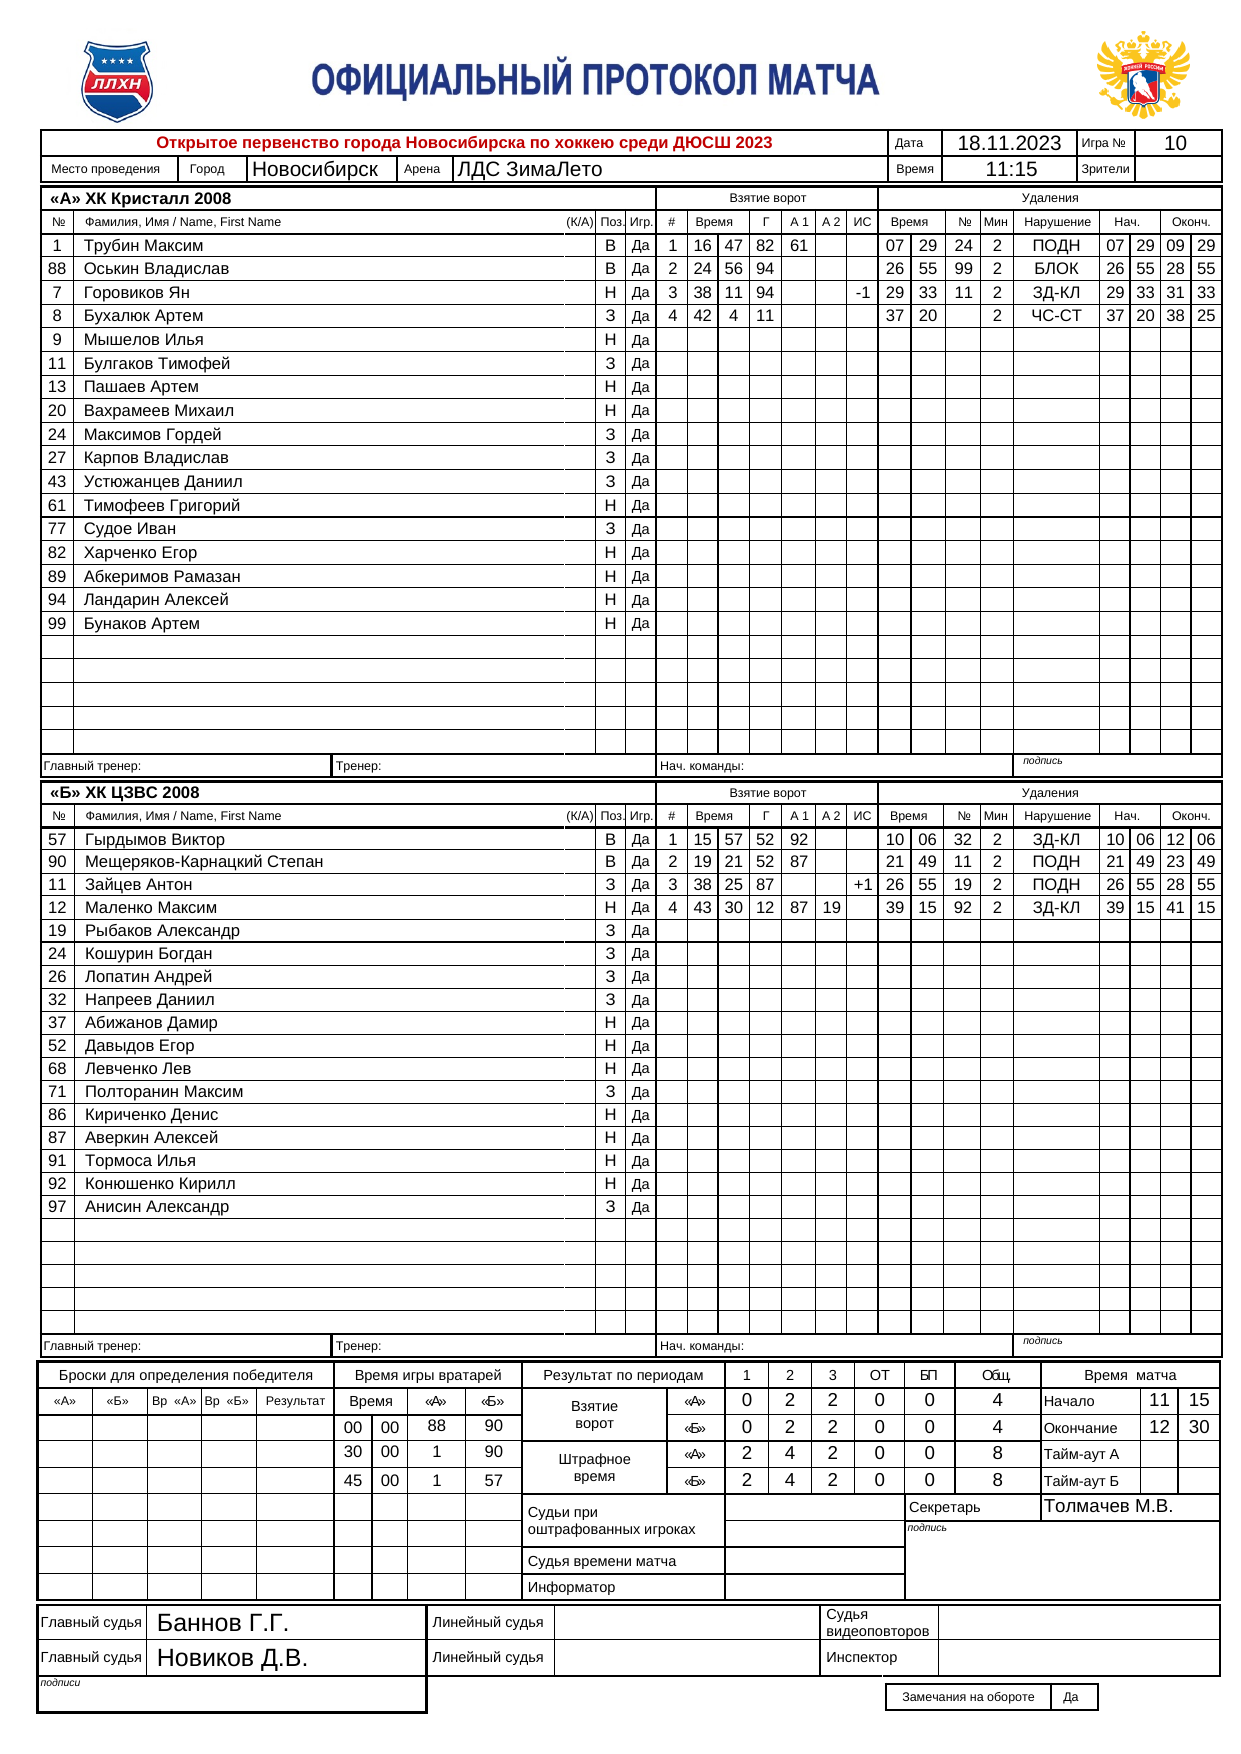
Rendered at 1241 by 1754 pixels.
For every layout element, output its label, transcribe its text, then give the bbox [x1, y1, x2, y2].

table_cell Поз. [596, 805, 625, 826]
table_cell 23 [1161, 850, 1190, 872]
table_cell [42, 1288, 74, 1310]
table_cell 0 [855, 1415, 904, 1440]
table_cell 41 [1161, 896, 1190, 918]
table_cell БЛОК [1014, 257, 1099, 280]
table_cell [750, 612, 781, 634]
table_cell [657, 707, 687, 729]
table_cell [782, 470, 815, 493]
table_cell [688, 1012, 717, 1033]
table_cell [1014, 399, 1099, 422]
table_cell [879, 352, 910, 374]
table_cell Н [596, 399, 625, 422]
table_cell 26 [879, 874, 910, 895]
table_cell [981, 1104, 1013, 1126]
table_cell [657, 989, 687, 1011]
table_cell [879, 446, 910, 469]
table_cell [912, 920, 943, 941]
table_cell «А» [39, 1389, 92, 1413]
table_cell 19 [944, 874, 980, 895]
table_cell [1161, 707, 1190, 729]
table_cell 06 [1192, 829, 1221, 849]
table_cell Мин [981, 805, 1013, 826]
table_cell [912, 659, 945, 682]
table_cell [688, 943, 717, 964]
table_cell [719, 1058, 749, 1079]
table_cell [565, 1058, 595, 1079]
table_cell 42 [688, 305, 717, 327]
table_cell [1192, 1173, 1221, 1195]
table_cell [565, 588, 595, 611]
table_cell 16 [688, 235, 717, 256]
table_cell Г [750, 805, 781, 826]
table_cell [883, 1677, 1220, 1681]
table_cell 94 [750, 257, 781, 280]
table_cell [1131, 612, 1160, 634]
table_cell [74, 683, 564, 706]
table_cell [565, 707, 595, 729]
table_cell З [596, 352, 625, 374]
table_cell [981, 1081, 1013, 1103]
table_cell [75, 1265, 564, 1287]
table_cell [1100, 328, 1129, 351]
table_cell [912, 1265, 943, 1287]
table_cell [847, 1288, 877, 1310]
table_cell [1131, 588, 1160, 611]
table_cell [981, 966, 1013, 987]
table_cell [944, 1311, 980, 1333]
table_cell Н [596, 541, 625, 564]
table_cell [847, 966, 877, 987]
table_cell [816, 612, 846, 634]
table_cell Нач. [1100, 805, 1160, 826]
table_cell [879, 328, 910, 351]
table_cell [847, 1196, 877, 1218]
table_cell [1100, 541, 1129, 564]
table_cell [944, 1288, 980, 1310]
table_cell Да [626, 966, 655, 987]
table_cell 26 [879, 257, 910, 280]
table_cell [657, 1058, 687, 1079]
table_cell [1100, 423, 1129, 445]
table_cell [466, 1574, 521, 1599]
table_cell В [596, 829, 625, 849]
table_cell [912, 1104, 943, 1126]
table_header 3 [812, 1363, 854, 1387]
table_cell [1100, 1173, 1129, 1195]
table_cell Н [596, 376, 625, 398]
table_cell [750, 446, 781, 469]
table_cell [816, 423, 846, 445]
table_cell [912, 565, 945, 587]
table_cell [1192, 683, 1221, 706]
table_cell [719, 1242, 749, 1264]
table_cell 09 [1161, 235, 1190, 256]
table_cell [816, 305, 846, 327]
table_cell 4 [657, 896, 687, 918]
table_cell Конюшенко Кирилл [75, 1173, 564, 1195]
table_cell [688, 376, 717, 398]
table_cell [847, 896, 877, 918]
table_cell [981, 1173, 1013, 1195]
table_cell Кириченко Денис [75, 1104, 564, 1126]
table_cell Абижанов Дамир [75, 1012, 564, 1033]
table_cell [688, 1242, 717, 1264]
table_cell [1014, 494, 1099, 516]
table_cell [981, 446, 1013, 469]
table_cell Взятие ворот [523, 1389, 666, 1440]
table_cell Напреев Даниил [75, 989, 564, 1011]
table_cell [1100, 683, 1129, 706]
table_cell А 1 [782, 805, 815, 826]
table_cell [946, 636, 980, 658]
table_cell [1161, 1058, 1190, 1079]
table_cell [466, 1547, 521, 1573]
table_cell [944, 1104, 980, 1126]
table_cell [1161, 399, 1190, 422]
table_cell [750, 423, 781, 445]
table_cell 1 [42, 235, 73, 256]
table_cell [657, 1081, 687, 1103]
table_cell [1131, 683, 1160, 706]
table_cell [816, 235, 846, 256]
table_header Время матча [1042, 1363, 1219, 1387]
table_cell [1192, 399, 1221, 422]
table_cell [981, 1242, 1013, 1264]
table_cell 99 [946, 257, 980, 280]
table_cell «Б» [93, 1389, 147, 1413]
table_cell [1161, 1311, 1190, 1333]
table_cell [912, 1127, 943, 1149]
table_cell 2 [726, 1442, 768, 1467]
table_cell Да [626, 920, 655, 941]
table_cell [944, 1196, 980, 1218]
table_cell [719, 1311, 749, 1333]
table_cell [981, 328, 1013, 351]
table_cell [1192, 1127, 1221, 1149]
table_cell [782, 1219, 815, 1241]
table_cell [782, 1311, 815, 1333]
table_cell [816, 850, 846, 872]
table_cell [626, 1311, 655, 1333]
table_cell [1136, 157, 1221, 181]
table_cell [946, 659, 980, 682]
table_cell [1161, 1035, 1190, 1057]
table_cell [750, 518, 781, 540]
table_cell [1192, 565, 1221, 587]
table_cell [1161, 1242, 1190, 1264]
table_cell [782, 1265, 815, 1287]
table_cell [816, 494, 846, 516]
table_cell [1014, 470, 1099, 493]
table_cell [1100, 1035, 1129, 1057]
table_cell [657, 494, 687, 516]
table_cell [1014, 1150, 1099, 1172]
table_cell [782, 305, 815, 327]
table_cell [750, 1219, 781, 1241]
table_cell [912, 470, 945, 493]
table_cell [1100, 707, 1129, 729]
table_cell 2 [981, 896, 1013, 918]
table_cell 94 [42, 588, 73, 611]
table_cell [1100, 1265, 1129, 1287]
table_cell 38 [688, 874, 717, 895]
table_cell [912, 1150, 943, 1172]
table_cell [782, 943, 815, 964]
table_cell [981, 1127, 1013, 1149]
table_cell [847, 1219, 877, 1241]
table_cell [946, 588, 980, 611]
table_cell Время [688, 805, 749, 826]
table_cell Оськин Владислав [74, 257, 564, 280]
table_cell Баннов Г.Г. [147, 1606, 425, 1639]
table_cell Да [626, 328, 655, 351]
table_cell [726, 1495, 904, 1520]
table_cell [847, 446, 877, 469]
table_cell [719, 636, 749, 658]
table_cell [750, 730, 781, 753]
table_cell 52 [750, 829, 781, 849]
table_cell Аверкин Алексей [75, 1127, 564, 1149]
table_cell 24 [688, 257, 717, 280]
table_cell [1192, 1081, 1221, 1103]
table_cell [688, 399, 717, 422]
table_cell [1192, 966, 1221, 987]
table_cell [39, 1521, 92, 1546]
table_cell [565, 376, 595, 398]
table_cell [750, 707, 781, 729]
table_cell [257, 1521, 333, 1546]
table_cell [847, 683, 877, 706]
table_cell 94 [750, 281, 781, 303]
table_cell [1100, 989, 1129, 1011]
table_cell [202, 1574, 256, 1599]
table_cell [657, 399, 687, 422]
table_cell 55 [912, 874, 943, 895]
table_cell [1161, 565, 1190, 587]
table_cell [981, 989, 1013, 1011]
table_cell [847, 565, 877, 587]
table_cell [879, 920, 910, 941]
table_cell [74, 636, 564, 658]
table_cell [1192, 541, 1221, 564]
table_cell [946, 423, 980, 445]
table_cell Г [750, 211, 781, 233]
table_cell В [596, 235, 625, 256]
table_cell Время [688, 211, 749, 233]
table_cell [981, 1288, 1013, 1310]
table_cell З [596, 966, 625, 987]
table_cell [847, 707, 877, 729]
table_cell 4 [956, 1415, 1040, 1440]
table_cell 00 [373, 1468, 407, 1493]
table_cell [847, 257, 877, 280]
table_cell [847, 1242, 877, 1264]
table_cell [565, 1127, 595, 1149]
table_cell [688, 707, 717, 729]
table_cell [847, 989, 877, 1011]
table_cell [782, 399, 815, 422]
table_cell З [596, 446, 625, 469]
table_cell [202, 1416, 256, 1440]
table_cell [719, 541, 749, 564]
table_cell 32 [42, 989, 74, 1011]
table_cell 37 [1100, 305, 1129, 327]
table_cell 12 [750, 896, 781, 918]
table_cell [688, 565, 717, 587]
table_cell 68 [42, 1058, 74, 1079]
table_cell 12 [1141, 1415, 1177, 1440]
table_cell 38 [688, 281, 717, 303]
table_cell [750, 1104, 781, 1126]
table_cell Да [626, 1012, 655, 1033]
table_cell Устюжанцев Даниил [74, 470, 564, 493]
table_cell Да [626, 1150, 655, 1172]
table_cell [750, 1242, 781, 1264]
table_cell [565, 612, 595, 634]
table_cell ИС [847, 805, 877, 826]
table_cell 2 [812, 1389, 854, 1413]
table_cell Главный судья [39, 1640, 146, 1675]
table_cell [1100, 636, 1129, 658]
table_cell [816, 1104, 846, 1126]
table_cell 10 [1100, 829, 1129, 849]
table_cell ПОДН [1014, 235, 1099, 256]
table_cell 26 [1100, 257, 1129, 280]
table_cell [782, 1288, 815, 1310]
table_cell З [596, 1196, 625, 1218]
table_cell [1131, 1150, 1160, 1172]
table_cell подпись [1014, 755, 1221, 776]
table_cell [596, 1288, 625, 1310]
table_cell [944, 1150, 980, 1172]
table_cell [1100, 588, 1129, 611]
table_header 18.11.2023 [943, 131, 1076, 155]
table_cell [1131, 1035, 1160, 1057]
table_cell [565, 235, 595, 256]
table_cell 91 [42, 1150, 74, 1172]
table_cell [879, 1012, 910, 1033]
table_cell «А» [668, 1389, 724, 1413]
table_cell 0 [905, 1389, 954, 1413]
table_cell [750, 1150, 781, 1172]
table_cell [1161, 1173, 1190, 1195]
table_cell [565, 352, 595, 374]
table_cell [1014, 1311, 1099, 1333]
table_cell Да [626, 850, 655, 872]
table_cell [657, 352, 687, 374]
table_cell Да [626, 399, 655, 422]
table_cell [946, 328, 980, 351]
table_cell Вр «А» [148, 1389, 201, 1413]
table_cell [1014, 1058, 1099, 1079]
table_cell [847, 920, 877, 941]
table_header 2 [769, 1363, 811, 1387]
table_cell Горовиков Ян [74, 281, 564, 303]
table_cell [1014, 1104, 1099, 1126]
table_cell [912, 541, 945, 564]
table_cell 2 [812, 1442, 854, 1467]
table_cell [719, 730, 749, 753]
table_cell [981, 541, 1013, 564]
table_cell [565, 1219, 595, 1241]
table_cell [1161, 683, 1190, 706]
table_cell Да [626, 518, 655, 540]
table_cell [688, 1219, 717, 1241]
table_cell [847, 1265, 877, 1287]
table_cell [93, 1468, 147, 1493]
table_cell 88 [42, 257, 73, 280]
table_cell [626, 1265, 655, 1287]
table_cell [657, 943, 687, 964]
table_cell [1014, 612, 1099, 634]
table_cell [782, 966, 815, 987]
table_cell Н [596, 328, 625, 351]
table_cell [1192, 1058, 1221, 1079]
table_cell [1161, 446, 1190, 469]
table_cell 2 [769, 1389, 811, 1413]
table_cell [565, 328, 595, 351]
table_cell 77 [42, 518, 73, 540]
table_cell «Б » [466, 1389, 521, 1413]
table_cell Да [626, 1173, 655, 1195]
table_cell [1014, 920, 1099, 941]
table_cell Полторанин Максим [75, 1081, 564, 1103]
table_cell [782, 1012, 815, 1033]
table_cell Нарушение [1014, 211, 1099, 233]
table_cell [1100, 659, 1129, 682]
table_cell [688, 1196, 717, 1218]
table_cell [1014, 328, 1099, 351]
table_cell [981, 399, 1013, 422]
table_cell Да [626, 235, 655, 256]
table_cell [565, 1242, 595, 1264]
table_cell [1131, 1242, 1160, 1264]
table_cell 33 [1192, 281, 1221, 303]
table_cell [912, 376, 945, 398]
table_header Общ. [956, 1363, 1040, 1387]
table_cell Вахрамеев Михаил [74, 399, 564, 422]
table_cell [1192, 659, 1221, 682]
table_cell [981, 376, 1013, 398]
table_cell [565, 281, 595, 303]
table_cell 28 [1161, 257, 1190, 280]
table_cell [1192, 494, 1221, 516]
table_cell [428, 1677, 882, 1711]
table_cell [335, 1547, 371, 1573]
table_cell [688, 683, 717, 706]
table_cell [148, 1468, 201, 1493]
table_cell Рыбаков Александр [75, 920, 564, 941]
table_cell [565, 1173, 595, 1195]
table_cell [1131, 399, 1160, 422]
table_cell [719, 920, 749, 941]
table_cell [981, 659, 1013, 682]
table_cell Н [596, 1012, 625, 1033]
table_cell [1014, 1219, 1099, 1241]
table_cell [750, 1012, 781, 1033]
table_cell [688, 541, 717, 564]
table_cell 24 [42, 423, 73, 445]
table_cell ПОДН [1014, 850, 1099, 872]
table_cell [782, 707, 815, 729]
table_cell Анисин Александр [75, 1196, 564, 1218]
table_cell 4 [657, 305, 687, 327]
table_cell [688, 1288, 717, 1310]
table_cell [879, 1104, 910, 1126]
table_cell Да [626, 423, 655, 445]
table_cell [1131, 494, 1160, 516]
table_cell [719, 1288, 749, 1310]
table_cell [657, 423, 687, 445]
table_cell 00 [373, 1441, 407, 1467]
table_cell [1161, 1012, 1190, 1033]
table_cell 4 [719, 305, 749, 327]
table_cell Новосибирск [248, 157, 396, 181]
table_cell [1100, 446, 1129, 469]
table_cell 43 [42, 470, 73, 493]
table_cell [1014, 1127, 1099, 1149]
table_cell [565, 874, 595, 895]
table_cell [1192, 1242, 1221, 1264]
table_cell 71 [42, 1081, 74, 1103]
table_cell [1100, 943, 1129, 964]
table_cell [657, 1173, 687, 1195]
table_cell 15 [1179, 1389, 1219, 1413]
table_cell [1014, 683, 1099, 706]
table_cell [688, 1150, 717, 1172]
table_cell [1192, 1219, 1221, 1241]
table_cell Город [179, 157, 246, 181]
table_cell [816, 1219, 846, 1241]
table_cell [1100, 376, 1129, 398]
table_cell 2 [981, 305, 1013, 327]
table_cell Главный судья [39, 1606, 146, 1639]
table_cell [626, 636, 655, 658]
table_cell Да [626, 565, 655, 587]
table_cell 24 [946, 235, 980, 256]
table_cell [816, 518, 846, 540]
table_cell Н [596, 281, 625, 303]
table_cell [1192, 1288, 1221, 1310]
table_cell Игр. [626, 211, 655, 233]
table_cell [596, 659, 625, 682]
table_cell [1100, 399, 1129, 422]
table_cell [1100, 1150, 1129, 1172]
table_cell З [596, 1081, 625, 1103]
table_cell Гырдымов Виктор [75, 829, 564, 849]
table_cell [1131, 1104, 1160, 1126]
table_cell [1161, 730, 1190, 753]
table_cell [565, 1288, 595, 1310]
table_cell [657, 588, 687, 611]
table_cell [565, 920, 595, 941]
table_cell [782, 1058, 815, 1079]
table_cell [719, 328, 749, 351]
table_cell [750, 1035, 781, 1057]
table_cell [42, 730, 73, 753]
table_cell [657, 612, 687, 634]
table_cell [688, 1104, 717, 1126]
table_cell 90 [466, 1441, 521, 1467]
table_cell [782, 730, 815, 753]
table_cell [1131, 659, 1160, 682]
table_cell [912, 518, 945, 540]
table_cell 11 [750, 305, 781, 327]
table_cell [816, 989, 846, 1011]
table_cell [688, 588, 717, 611]
table_cell [1100, 920, 1129, 941]
table_cell [1131, 423, 1160, 445]
table_cell Да [626, 281, 655, 303]
table_cell [657, 636, 687, 658]
table_cell ЗД-КЛ [1014, 281, 1099, 303]
table_cell 61 [42, 494, 73, 516]
table_cell [782, 1150, 815, 1172]
table_cell Н [596, 588, 625, 611]
table_cell [1100, 565, 1129, 587]
table_header Игра № [1078, 131, 1134, 155]
table_cell 13 [42, 376, 73, 398]
table_cell [782, 1104, 815, 1126]
table_cell 21 [879, 850, 910, 872]
table_cell [565, 257, 595, 280]
table_cell Карпов Владислав [74, 446, 564, 469]
table_cell [750, 1173, 781, 1195]
table_cell [1161, 423, 1190, 445]
table_cell Пашаев Артем [74, 376, 564, 398]
table_cell 92 [782, 829, 815, 849]
table_cell Абкеримов Рамазан [74, 565, 564, 587]
table_cell [782, 1081, 815, 1103]
table_cell [879, 1311, 910, 1333]
table_cell 0 [726, 1415, 768, 1440]
table_cell [847, 470, 877, 493]
table_cell [1131, 966, 1160, 987]
table_cell [719, 1265, 749, 1287]
table_cell [688, 966, 717, 987]
table_cell [74, 659, 564, 682]
table_cell [847, 1035, 877, 1057]
table_cell [847, 943, 877, 964]
table_cell Вр «Б» [202, 1389, 256, 1413]
table_cell 19 [42, 920, 74, 941]
table_cell [335, 1574, 371, 1599]
table_cell [1192, 423, 1221, 445]
table_header Дата [889, 131, 941, 155]
table_cell [719, 989, 749, 1011]
table_cell Н [596, 1127, 625, 1149]
table_cell [946, 446, 980, 469]
table_cell [847, 376, 877, 398]
table_cell 07 [879, 235, 910, 256]
table_cell [847, 1311, 877, 1333]
table_cell [596, 707, 625, 729]
table_cell [1100, 494, 1129, 516]
table_cell [944, 989, 980, 1011]
table_cell [816, 920, 846, 941]
table_cell [1014, 588, 1099, 611]
table_cell [719, 966, 749, 987]
table_cell 11 [719, 281, 749, 303]
table_cell 39 [1100, 896, 1129, 918]
table_cell ЧС-СТ [1014, 305, 1099, 327]
table_cell [912, 1242, 943, 1264]
table_cell [565, 636, 595, 658]
table_cell Ландарин Алексей [74, 588, 564, 611]
table_cell «Б» [668, 1415, 724, 1440]
table_cell [816, 541, 846, 564]
table_header 10 [1136, 131, 1221, 155]
table_cell 20 [1131, 305, 1160, 327]
table_cell 52 [42, 1035, 74, 1057]
table_cell 1 [657, 829, 687, 849]
table_cell 30 [719, 896, 749, 918]
table_cell [981, 943, 1013, 964]
table_cell «А» [408, 1389, 465, 1413]
table_cell 2 [769, 1415, 811, 1440]
table_cell [816, 730, 846, 753]
table_cell [1161, 494, 1190, 516]
table_cell [1131, 518, 1160, 540]
table_cell [39, 1468, 92, 1493]
table_cell [847, 588, 877, 611]
table_cell [944, 1173, 980, 1195]
table_cell [912, 966, 943, 987]
table_cell [596, 1265, 625, 1287]
table_cell [981, 636, 1013, 658]
table_cell [626, 683, 655, 706]
table_cell [1161, 1081, 1190, 1103]
table_cell [1131, 1196, 1160, 1218]
table_cell [981, 683, 1013, 706]
table_cell [1014, 1288, 1099, 1310]
table_cell Да [626, 588, 655, 611]
table_cell 82 [750, 235, 781, 256]
table_cell З [596, 989, 625, 1011]
table_cell [879, 470, 910, 493]
table_cell [1014, 1081, 1099, 1103]
table_cell [42, 683, 73, 706]
table_cell Судья видеоповторов [821, 1606, 938, 1639]
table_cell Игр. [626, 805, 655, 826]
table_cell [750, 1058, 781, 1079]
table_cell [657, 1196, 687, 1218]
table_cell [1192, 1265, 1221, 1287]
table_cell [879, 1173, 910, 1195]
table_cell [1161, 612, 1190, 634]
table_cell [750, 659, 781, 682]
table_cell [1100, 518, 1129, 540]
table_cell [657, 730, 687, 753]
table_cell [912, 707, 945, 729]
table_cell [688, 612, 717, 634]
table_cell 2 [812, 1468, 854, 1493]
table_cell (К/А) [565, 805, 595, 826]
table_cell [555, 1640, 819, 1675]
table_cell 37 [42, 1012, 74, 1033]
table_cell [626, 730, 655, 753]
table_cell [944, 1242, 980, 1264]
table_cell [944, 1265, 980, 1287]
table_cell [596, 1311, 625, 1333]
table_cell [816, 328, 846, 351]
table_cell [565, 896, 595, 918]
table_cell [1192, 943, 1221, 964]
table_cell 3 [657, 281, 687, 303]
table_cell [1014, 541, 1099, 564]
table_cell Да [626, 494, 655, 516]
table_cell [782, 1127, 815, 1149]
table_cell [657, 328, 687, 351]
table_cell [657, 966, 687, 987]
table_cell [257, 1468, 333, 1493]
table_cell [1131, 730, 1160, 753]
table_cell [879, 636, 910, 658]
table_cell 0 [855, 1389, 904, 1413]
table_cell [944, 920, 980, 941]
table_header Замечания на обороте [887, 1685, 1050, 1709]
table_cell Поз. [596, 211, 625, 233]
table_cell Мещеряков-Карнацкий Степан [75, 850, 564, 872]
table_cell Да [626, 612, 655, 634]
table_cell [565, 943, 595, 964]
table_cell [565, 423, 595, 445]
table_cell ИС [847, 211, 877, 233]
table_cell З [596, 423, 625, 445]
table_cell Да [626, 1196, 655, 1218]
table_cell [1014, 659, 1099, 682]
table_cell [912, 352, 945, 374]
table_cell [719, 423, 749, 445]
table_cell [816, 281, 846, 303]
table_cell 21 [1100, 850, 1129, 872]
table_cell [879, 943, 910, 964]
table_cell [74, 707, 564, 729]
table_cell [750, 1081, 781, 1103]
table_cell [879, 423, 910, 445]
table_cell [981, 470, 1013, 493]
table_cell Бунаков Артем [74, 612, 564, 634]
table_cell [688, 518, 717, 540]
table_cell [879, 989, 910, 1011]
table_cell [202, 1441, 256, 1467]
table_cell [912, 683, 945, 706]
table_cell [1192, 518, 1221, 540]
table_cell [1131, 1081, 1160, 1103]
table_cell [944, 1035, 980, 1057]
table_cell [750, 1127, 781, 1149]
table_cell [750, 328, 781, 351]
table_cell [816, 1058, 846, 1079]
table_cell [657, 1035, 687, 1057]
table_cell 55 [1192, 257, 1221, 280]
table_cell Да [626, 943, 655, 964]
table_cell 92 [944, 896, 980, 918]
table_cell 2 [981, 235, 1013, 256]
table_cell [1192, 1035, 1221, 1057]
table_cell [847, 494, 877, 516]
table_cell [946, 494, 980, 516]
table_cell [750, 943, 781, 964]
table_cell [1192, 470, 1221, 493]
table_cell [466, 1521, 521, 1546]
table_cell [148, 1521, 201, 1546]
table_cell [565, 1265, 595, 1287]
table_cell Н [596, 1035, 625, 1057]
table_cell [626, 659, 655, 682]
table_cell [657, 1242, 687, 1264]
table_cell [946, 707, 980, 729]
table_cell 26 [1100, 874, 1129, 895]
table_header Да [1052, 1685, 1097, 1709]
table_cell [1131, 1311, 1160, 1333]
table_cell В [596, 257, 625, 280]
table_cell 8 [956, 1442, 1040, 1467]
table_cell [816, 874, 846, 895]
table_cell Место проведения [42, 157, 177, 181]
table_cell [719, 352, 749, 374]
table_cell [1161, 470, 1190, 493]
table_cell [847, 1104, 877, 1126]
table_cell [782, 518, 815, 540]
table_cell [75, 1219, 564, 1241]
table_cell Тормоса Илья [75, 1150, 564, 1172]
table_cell [816, 943, 846, 964]
table_cell 0 [855, 1442, 904, 1467]
table_cell 8 [42, 305, 73, 327]
table_cell [879, 399, 910, 422]
table_cell [847, 235, 877, 256]
table_cell [782, 588, 815, 611]
table_cell [816, 636, 846, 658]
table_cell [879, 612, 910, 634]
table_cell [1131, 636, 1160, 658]
table_cell [946, 352, 980, 374]
table_cell [782, 874, 815, 895]
table_cell 4 [956, 1389, 1040, 1413]
table_cell [816, 829, 846, 849]
table_cell [879, 494, 910, 516]
table_cell [1014, 565, 1099, 587]
table_cell Да [626, 1081, 655, 1103]
table_cell [879, 1035, 910, 1057]
table_cell [981, 730, 1013, 753]
table_cell [1161, 376, 1190, 398]
table_cell [657, 659, 687, 682]
table_cell [816, 1311, 846, 1333]
table_cell [93, 1441, 147, 1467]
table_cell 55 [912, 257, 945, 280]
table_cell Окончание [1042, 1415, 1140, 1440]
table_cell Фамилия, Имя / Name, First Name [74, 211, 565, 233]
table_cell Время [879, 211, 945, 233]
table_cell [816, 376, 846, 398]
table_cell [981, 565, 1013, 587]
table_cell [1131, 920, 1160, 941]
table_cell [719, 683, 749, 706]
table_cell [1192, 636, 1221, 658]
table_cell [912, 588, 945, 611]
table_cell Начало [1042, 1389, 1140, 1413]
table_cell [1192, 989, 1221, 1011]
table_cell [1014, 707, 1099, 729]
table_cell [847, 328, 877, 351]
table_cell [596, 730, 625, 753]
table_cell Судьи при оштрафованных игроках [523, 1495, 724, 1546]
table_cell [782, 920, 815, 941]
table_cell [879, 1196, 910, 1218]
table_cell Время [335, 1389, 407, 1413]
table_cell # [657, 211, 687, 233]
table_cell [879, 707, 910, 729]
table_cell З [596, 943, 625, 964]
table_cell 55 [1131, 257, 1160, 280]
table_cell [688, 730, 717, 753]
table_header 1 [726, 1363, 768, 1387]
table_cell [688, 494, 717, 516]
table_cell [912, 989, 943, 1011]
table_cell [93, 1547, 147, 1573]
table_cell Н [596, 1173, 625, 1195]
table_cell [1192, 376, 1221, 398]
table_cell Секретарь [906, 1495, 1040, 1520]
table_cell 49 [1131, 850, 1160, 872]
table_cell [1161, 659, 1190, 682]
table_cell [719, 399, 749, 422]
table_cell [1179, 1441, 1219, 1467]
table_cell [1014, 636, 1099, 658]
table_cell [847, 1012, 877, 1033]
table_cell [1100, 470, 1129, 493]
table_cell (К/А) [565, 211, 595, 233]
table_cell 49 [1192, 850, 1221, 872]
table_cell [1100, 1012, 1129, 1033]
table_cell Результат [257, 1389, 333, 1413]
table_cell [657, 1265, 687, 1287]
table_cell [816, 1265, 846, 1287]
table_cell З [596, 920, 625, 941]
table_cell [981, 588, 1013, 611]
table_cell 92 [42, 1173, 74, 1195]
table_cell [879, 1150, 910, 1172]
table_cell [782, 494, 815, 516]
table_cell Н [596, 494, 625, 516]
table_cell [257, 1441, 333, 1467]
table_cell [1100, 1311, 1129, 1333]
table_cell [1161, 588, 1190, 611]
table_cell [565, 446, 595, 469]
table_cell [726, 1575, 904, 1599]
table_cell [816, 565, 846, 587]
table_cell [1161, 636, 1190, 658]
table_cell [42, 1219, 74, 1241]
table_cell [75, 1242, 564, 1264]
table_cell [257, 1494, 333, 1520]
table_cell [688, 989, 717, 1011]
table_cell [1192, 1150, 1221, 1172]
table_cell [1014, 446, 1099, 469]
table_cell [1192, 328, 1221, 351]
table_cell 57 [719, 829, 749, 849]
table_cell [565, 683, 595, 706]
table_cell [93, 1416, 147, 1440]
table_header «А» ХК Кристалл 2008 [42, 188, 655, 209]
table_cell [879, 565, 910, 587]
table_cell [847, 399, 877, 422]
table_header Результат по периодам [523, 1363, 724, 1387]
table_cell [1161, 1288, 1190, 1310]
table_cell [912, 1058, 943, 1079]
table_cell [847, 1058, 877, 1079]
table_cell Главный тренер: [42, 1335, 330, 1356]
table_cell 0 [905, 1442, 954, 1467]
table_cell [657, 683, 687, 706]
table_cell 57 [466, 1468, 521, 1493]
table_cell 30 [335, 1441, 371, 1467]
table_cell Информатор [523, 1575, 724, 1599]
table_cell Да [626, 1035, 655, 1057]
table_cell [42, 1242, 74, 1264]
table_cell [981, 1219, 1013, 1241]
table_cell Лопатин Андрей [75, 966, 564, 987]
table_cell [257, 1574, 333, 1599]
table_cell Да [626, 829, 655, 849]
table_cell [1131, 376, 1160, 398]
table_cell [719, 518, 749, 540]
table_cell Харченко Егор [74, 541, 564, 564]
table_cell [719, 659, 749, 682]
table_cell [202, 1521, 256, 1546]
table_cell 97 [42, 1196, 74, 1218]
table_cell 2 [981, 850, 1013, 872]
table_cell [626, 1288, 655, 1310]
table_cell [565, 470, 595, 493]
table_cell [719, 1196, 749, 1218]
table_cell [912, 1196, 943, 1218]
table_cell 8 [956, 1468, 1040, 1493]
table_cell [750, 470, 781, 493]
table_cell [657, 470, 687, 493]
table_cell А 2 [816, 805, 846, 826]
table_cell 2 [981, 281, 1013, 303]
table_cell З [596, 518, 625, 540]
table_cell [816, 399, 846, 422]
table_cell ЛДС ЗимаЛето [454, 157, 887, 181]
table_cell 00 [335, 1416, 371, 1440]
table_cell [981, 1035, 1013, 1057]
table_cell [1131, 989, 1160, 1011]
table_cell подпись [906, 1522, 1219, 1599]
table_cell [1192, 707, 1221, 729]
table_cell [847, 850, 877, 872]
table_cell [912, 1173, 943, 1195]
table_cell [750, 352, 781, 374]
table_cell Маленко Максим [75, 896, 564, 918]
table_cell [657, 1127, 687, 1149]
table_cell подпись [1014, 1335, 1221, 1356]
table_cell 00 [373, 1416, 407, 1440]
table_cell [565, 730, 595, 753]
table_cell [565, 518, 595, 540]
table_cell [981, 1058, 1013, 1079]
table_cell [719, 1012, 749, 1033]
table_cell [657, 518, 687, 540]
table_cell 2 [981, 829, 1013, 849]
table_cell 30 [1179, 1415, 1219, 1440]
table_cell [946, 541, 980, 564]
table_cell 29 [912, 235, 945, 256]
table_cell Да [626, 541, 655, 564]
table_cell 87 [782, 850, 815, 872]
table_cell [1161, 966, 1190, 987]
table_cell 20 [912, 305, 945, 327]
table_cell 4 [769, 1468, 811, 1493]
table_cell [981, 423, 1013, 445]
table_cell [912, 730, 945, 753]
table_cell [565, 989, 595, 1011]
table_cell [1161, 328, 1190, 351]
table_cell Мин [981, 211, 1013, 233]
table_cell Н [596, 1150, 625, 1172]
table_cell [719, 376, 749, 398]
table_cell [1161, 989, 1190, 1011]
table_header Взятие ворот [657, 188, 877, 209]
table_cell Н [596, 565, 625, 587]
table_cell [782, 989, 815, 1011]
table_cell [1014, 1265, 1099, 1287]
table_cell [1161, 1104, 1190, 1126]
table_cell [657, 1012, 687, 1033]
table_cell ЗД-КЛ [1014, 896, 1099, 918]
table_cell 88 [408, 1416, 465, 1440]
table_cell [42, 636, 73, 658]
table_cell [373, 1547, 407, 1573]
table_cell 07 [1100, 235, 1129, 256]
table_cell [1192, 1012, 1221, 1033]
table_cell А 1 [782, 211, 815, 233]
table_cell Главный тренер: [42, 755, 330, 776]
table_cell 2 [657, 850, 687, 872]
table_cell [750, 541, 781, 564]
table_cell [148, 1574, 201, 1599]
table_cell [726, 1548, 904, 1573]
table_cell [657, 1104, 687, 1126]
table_cell [1192, 730, 1221, 753]
table_cell Кошурин Богдан [75, 943, 564, 964]
table_cell 28 [1161, 874, 1190, 895]
table_cell [1014, 1196, 1099, 1218]
table_cell [1100, 1058, 1129, 1079]
table_cell Бухалюк Артем [74, 305, 564, 327]
table_cell [565, 1104, 595, 1126]
table_cell З [596, 305, 625, 327]
table_cell 1 [657, 235, 687, 256]
table_cell [816, 1150, 846, 1172]
table_cell [782, 612, 815, 634]
table_cell Н [596, 896, 625, 918]
table_cell Да [626, 257, 655, 280]
table_cell [657, 1219, 687, 1241]
table_cell 87 [782, 896, 815, 918]
table_cell [847, 305, 877, 327]
table_cell [847, 541, 877, 564]
table_cell Тимофеев Григорий [74, 494, 564, 516]
table_cell [719, 1219, 749, 1241]
table_cell [912, 943, 943, 964]
table_cell 29 [1192, 235, 1221, 256]
table_cell [555, 1606, 819, 1639]
table_cell [93, 1574, 147, 1599]
table_cell [1014, 352, 1099, 374]
table_cell [93, 1521, 147, 1546]
table_cell 9 [42, 328, 73, 351]
table_cell Тайм-аут Б [1042, 1468, 1140, 1493]
table_cell 27 [42, 446, 73, 469]
table_cell [565, 1012, 595, 1033]
table_cell [750, 399, 781, 422]
table_cell [981, 352, 1013, 374]
table_cell 2 [981, 874, 1013, 895]
table_cell 57 [42, 829, 74, 849]
table_cell [981, 1150, 1013, 1172]
table_cell 89 [42, 565, 73, 587]
table_cell 19 [688, 850, 717, 872]
table_cell [847, 636, 877, 658]
picture [5, 28, 1197, 129]
table_cell [42, 1311, 74, 1333]
table_cell [782, 352, 815, 374]
table_cell [1192, 1104, 1221, 1126]
table_cell +1 [847, 874, 877, 895]
table_cell [42, 659, 73, 682]
table_cell [408, 1521, 465, 1546]
table_cell [719, 1035, 749, 1057]
table_cell Да [626, 305, 655, 327]
table_cell [626, 1219, 655, 1241]
table_cell Нач. команды: [657, 1335, 1012, 1356]
table_cell [688, 423, 717, 445]
table_cell 7 [42, 281, 73, 303]
table_cell «А» [668, 1442, 724, 1467]
table_cell [1100, 730, 1129, 753]
table_cell [847, 352, 877, 374]
table_header Открытое первенство города Новосибирска по хоккею среди ДЮСШ 2023 [42, 131, 887, 155]
table_cell [816, 352, 846, 374]
table_cell [565, 565, 595, 587]
table_cell [782, 683, 815, 706]
table_cell [1131, 470, 1160, 493]
table_cell 29 [1100, 281, 1129, 303]
table_cell 10 [879, 829, 910, 849]
table_cell Да [626, 376, 655, 398]
table_cell [373, 1521, 407, 1546]
table_cell [782, 1035, 815, 1057]
table_header «Б» ХК ЦЗВС 2008 [42, 783, 655, 803]
table_cell [148, 1547, 201, 1573]
table_cell [719, 1127, 749, 1149]
table_cell [750, 989, 781, 1011]
table_cell [1131, 352, 1160, 374]
table_cell [847, 518, 877, 540]
table_cell [565, 399, 595, 422]
table_cell Тренер: [333, 1335, 655, 1356]
table_cell [981, 1012, 1013, 1033]
table_cell [1192, 920, 1221, 941]
table_cell [1100, 1127, 1129, 1149]
table_cell [750, 920, 781, 941]
table_cell [565, 1150, 595, 1172]
table_cell 12 [1161, 829, 1190, 849]
table_cell 24 [42, 943, 74, 964]
table_cell [946, 518, 980, 540]
table_cell [202, 1468, 256, 1493]
table_cell [657, 446, 687, 469]
table_cell [981, 920, 1013, 941]
table_cell [657, 1288, 687, 1310]
table_cell [912, 1012, 943, 1033]
table_cell 26 [42, 966, 74, 987]
table_cell [816, 707, 846, 729]
table_cell [719, 1150, 749, 1172]
table_cell [847, 730, 877, 753]
table_cell [782, 423, 815, 445]
table_cell [688, 1173, 717, 1195]
table_cell 37 [879, 305, 910, 327]
table_cell [202, 1547, 256, 1573]
table_cell Н [596, 612, 625, 634]
table_cell [1192, 446, 1221, 469]
table_cell [1014, 518, 1099, 540]
table_cell [1100, 1288, 1129, 1310]
table_cell [1161, 943, 1190, 964]
table_cell [1014, 376, 1099, 398]
table_cell 43 [688, 896, 717, 918]
table_cell Тайм-аут А [1042, 1441, 1140, 1467]
table_cell 0 [905, 1468, 954, 1493]
table_cell [782, 281, 815, 303]
table_cell [816, 1242, 846, 1264]
table_cell 0 [726, 1389, 768, 1413]
table_cell [565, 541, 595, 564]
table_cell № [42, 211, 73, 233]
table_cell 2 [981, 257, 1013, 280]
table_cell [719, 565, 749, 587]
table_cell Линейный судья [428, 1640, 554, 1675]
table_cell [782, 446, 815, 469]
table_cell [1014, 943, 1099, 964]
table_cell [782, 257, 815, 280]
table_cell Булгаков Тимофей [74, 352, 564, 374]
table_cell [750, 683, 781, 706]
table_cell № [946, 211, 980, 233]
table_cell [944, 1081, 980, 1103]
table_cell [466, 1494, 521, 1520]
table_cell [688, 636, 717, 658]
table_cell 87 [42, 1127, 74, 1149]
table_cell [946, 565, 980, 587]
table_cell Судое Иван [74, 518, 564, 540]
table_cell [565, 494, 595, 516]
table_cell [981, 707, 1013, 729]
table_cell [1100, 1242, 1129, 1264]
table_cell 1 [408, 1468, 465, 1493]
table_cell [879, 966, 910, 987]
table_cell 11:15 [943, 157, 1076, 181]
table_cell Да [626, 989, 655, 1011]
table_cell [688, 328, 717, 351]
table_cell 39 [879, 896, 910, 918]
table_cell Зайцев Антон [75, 874, 564, 895]
table_header Удаления [879, 188, 1221, 209]
table_cell [688, 1265, 717, 1287]
table_cell 19 [816, 896, 846, 918]
table_cell 47 [719, 235, 749, 256]
table_cell [565, 1196, 595, 1218]
table_cell [626, 707, 655, 729]
table_cell 29 [1131, 235, 1160, 256]
table_cell [847, 1081, 877, 1103]
table_cell [565, 1081, 595, 1103]
table_cell 82 [42, 541, 73, 564]
table_cell [912, 1219, 943, 1241]
table_cell [816, 683, 846, 706]
table_cell [1179, 1468, 1219, 1493]
table_cell [944, 1058, 980, 1079]
table_cell [879, 730, 910, 753]
table_cell Да [626, 896, 655, 918]
table_cell [1131, 1127, 1160, 1149]
table_cell «Б» [668, 1468, 724, 1493]
table_cell [408, 1547, 465, 1573]
table_cell № [42, 805, 74, 826]
table_cell [1100, 1104, 1129, 1126]
table_cell [816, 1196, 846, 1218]
table_cell [782, 1196, 815, 1218]
table_cell [719, 588, 749, 611]
table_cell [39, 1547, 92, 1573]
table_cell [657, 1311, 687, 1333]
table_cell [879, 376, 910, 398]
table_cell 15 [688, 829, 717, 849]
table_cell ПОДН [1014, 874, 1099, 895]
table_cell 38 [1161, 305, 1190, 327]
table_cell [565, 966, 595, 987]
table_cell [816, 1081, 846, 1103]
table_cell Нач. команды: [657, 755, 1012, 776]
table_cell Мышелов Илья [74, 328, 564, 351]
table_cell 11 [1141, 1389, 1177, 1413]
table_cell [1131, 1058, 1160, 1079]
table_cell [912, 446, 945, 469]
table_cell [816, 1127, 846, 1149]
table_cell Да [626, 352, 655, 374]
table_cell [912, 1311, 943, 1333]
table_cell Фамилия, Имя / Name, First Name [75, 805, 565, 826]
table_cell [879, 1242, 910, 1264]
table_cell [944, 943, 980, 964]
table_cell [1161, 1196, 1190, 1218]
table_cell [912, 399, 945, 422]
table_cell Да [626, 470, 655, 493]
table_cell 2 [726, 1468, 768, 1493]
table_cell [981, 1196, 1013, 1218]
table_cell [879, 1265, 910, 1287]
table_cell [847, 612, 877, 634]
table_cell 12 [42, 896, 74, 918]
table_cell [750, 565, 781, 587]
table_cell 61 [782, 235, 815, 256]
table_cell [1141, 1441, 1177, 1467]
table_cell [596, 1242, 625, 1264]
table_cell [944, 966, 980, 987]
table_cell [981, 494, 1013, 516]
table_cell 90 [42, 850, 74, 872]
table_cell [719, 470, 749, 493]
table_cell Максимов Гордей [74, 423, 564, 445]
table_cell [1131, 328, 1160, 351]
table_cell [944, 1127, 980, 1149]
table_cell [1192, 612, 1221, 634]
table_cell [148, 1416, 201, 1440]
table_cell [93, 1494, 147, 1520]
table_cell [879, 659, 910, 682]
table_cell 32 [944, 829, 980, 849]
table_cell Давыдов Егор [75, 1035, 564, 1057]
table_cell [939, 1640, 1219, 1675]
table_cell Левченко Лев [75, 1058, 564, 1079]
table_cell [782, 1173, 815, 1195]
table_cell [782, 565, 815, 587]
table_cell [912, 612, 945, 634]
table_cell [596, 1219, 625, 1241]
table_cell З [596, 874, 625, 895]
table_cell [719, 1104, 749, 1126]
table_cell [688, 659, 717, 682]
table_cell [816, 1288, 846, 1310]
table_cell [719, 1173, 749, 1195]
table_cell [1161, 518, 1190, 540]
table_cell Судья времени матча [523, 1548, 724, 1573]
table_cell [750, 376, 781, 398]
table_cell [719, 943, 749, 964]
table_cell [879, 518, 910, 540]
table_cell [946, 305, 980, 327]
table_cell [816, 446, 846, 469]
table_cell [74, 730, 564, 753]
table_header Броски для определения победителя [39, 1363, 333, 1387]
table_cell [719, 494, 749, 516]
table_cell [944, 1219, 980, 1241]
table_cell [1192, 1311, 1221, 1333]
table_cell [565, 829, 595, 849]
table_cell 99 [42, 612, 73, 634]
table_cell 25 [719, 874, 749, 895]
table_cell Да [626, 1104, 655, 1126]
table_cell [782, 376, 815, 398]
table_cell [657, 1150, 687, 1172]
table_cell [750, 1311, 781, 1333]
table_cell [565, 659, 595, 682]
table_cell [944, 1012, 980, 1033]
table_cell [1131, 1012, 1160, 1033]
table_cell [688, 1035, 717, 1057]
table_cell 20 [42, 399, 73, 422]
table_cell [879, 1288, 910, 1310]
table_cell [1014, 1173, 1099, 1195]
table_cell [912, 1288, 943, 1310]
table_cell [1131, 943, 1160, 964]
table_header БП [905, 1363, 954, 1387]
table_cell [596, 683, 625, 706]
table_cell [816, 1012, 846, 1033]
table_cell [879, 1127, 910, 1149]
table_cell [1131, 707, 1160, 729]
table_cell [688, 1058, 717, 1079]
table_cell № [944, 805, 980, 826]
table_cell Оконч. [1161, 805, 1221, 826]
table_cell [847, 423, 877, 445]
table_cell В [596, 850, 625, 872]
table_cell 0 [905, 1415, 954, 1440]
table_cell Новиков Д.В. [147, 1640, 425, 1675]
table_cell [816, 257, 846, 280]
table_cell Нач. [1100, 211, 1160, 233]
table_cell [688, 352, 717, 374]
table_cell [1192, 1196, 1221, 1218]
table_cell [816, 588, 846, 611]
table_cell [816, 1035, 846, 1057]
table_cell Н [596, 1104, 625, 1126]
table_cell -1 [847, 281, 877, 303]
table_cell [750, 588, 781, 611]
table_cell [912, 494, 945, 516]
table_cell [847, 1127, 877, 1149]
table_cell Штрафное время [523, 1442, 666, 1493]
table_cell [879, 588, 910, 611]
table_cell Оконч. [1161, 211, 1221, 233]
table_cell [946, 399, 980, 422]
table_cell [1131, 1288, 1160, 1310]
table_cell 29 [879, 281, 910, 303]
table_cell [688, 1311, 717, 1333]
table_cell 1 [408, 1441, 465, 1467]
table_cell [816, 966, 846, 987]
table_cell [39, 1441, 92, 1467]
table_cell [847, 1150, 877, 1172]
table_cell [1192, 588, 1221, 611]
table_cell [750, 1288, 781, 1310]
table_cell [688, 1127, 717, 1149]
table_cell [879, 683, 910, 706]
table_cell 11 [42, 874, 74, 895]
table_cell [939, 1606, 1219, 1639]
table_cell [750, 1265, 781, 1287]
table_header Взятие ворот [657, 783, 877, 803]
table_cell [912, 1035, 943, 1057]
table_cell Линейный судья [428, 1606, 554, 1639]
table_cell [782, 659, 815, 682]
table_cell [750, 966, 781, 987]
table_cell [626, 1242, 655, 1264]
table_cell 4 [769, 1442, 811, 1467]
table_cell [719, 707, 749, 729]
table_cell 87 [750, 874, 781, 895]
table_cell Да [626, 1058, 655, 1079]
table_cell [750, 1196, 781, 1218]
table_cell [946, 612, 980, 634]
table_cell [257, 1416, 333, 1440]
table_cell [688, 446, 717, 469]
table_cell [1131, 1173, 1160, 1195]
table_cell [1131, 541, 1160, 564]
table_cell 0 [855, 1468, 904, 1493]
table_cell [75, 1311, 564, 1333]
table_cell 25 [1192, 305, 1221, 327]
table_cell [1100, 1219, 1129, 1241]
table_cell [946, 730, 980, 753]
table_cell Да [626, 1127, 655, 1149]
table_cell 52 [750, 850, 781, 872]
table_cell [816, 470, 846, 493]
table_header Время игры вратарей [335, 1363, 521, 1387]
table_cell Инспектор [821, 1640, 938, 1675]
table_cell 06 [1131, 829, 1160, 849]
table_cell [408, 1574, 465, 1599]
table_cell [688, 920, 717, 941]
table_cell 49 [912, 850, 943, 872]
table_cell [847, 1173, 877, 1195]
table_cell [1014, 730, 1099, 753]
table_cell [39, 1494, 92, 1520]
table_cell [1100, 1081, 1129, 1103]
table_cell [912, 423, 945, 445]
table_cell [596, 636, 625, 658]
table_cell А 2 [816, 211, 846, 233]
table_cell 11 [946, 281, 980, 303]
table_cell 11 [42, 352, 73, 374]
table_cell [782, 541, 815, 564]
table_cell З [596, 470, 625, 493]
table_cell [981, 1311, 1013, 1333]
table_header Удаления [879, 783, 1221, 803]
table_cell [373, 1574, 407, 1599]
table_cell [565, 305, 595, 327]
table_cell [657, 376, 687, 398]
table_cell Нарушение [1014, 805, 1099, 826]
table_cell [816, 1173, 846, 1195]
table_cell [1161, 920, 1190, 941]
table_cell 33 [912, 281, 945, 303]
table_cell [719, 1081, 749, 1103]
table_cell [408, 1494, 465, 1520]
table_cell [148, 1441, 201, 1467]
table_cell Толмачев М.В. [1042, 1495, 1219, 1520]
table_cell [1131, 1219, 1160, 1241]
table_cell 31 [1161, 281, 1190, 303]
table_cell ЗД-КЛ [1014, 829, 1099, 849]
table_cell [719, 446, 749, 469]
table_cell 33 [1131, 281, 1160, 303]
table_cell [1100, 612, 1129, 634]
table_cell Время [889, 157, 941, 181]
table_cell [688, 1081, 717, 1103]
table_cell # [657, 805, 687, 826]
table_cell [981, 612, 1013, 634]
table_cell Да [626, 874, 655, 895]
table_cell [335, 1521, 371, 1546]
table_cell [1131, 565, 1160, 587]
table_cell [1100, 1196, 1129, 1218]
table_cell [782, 328, 815, 351]
table_cell [42, 707, 73, 729]
table_cell 06 [912, 829, 943, 849]
table_cell [565, 850, 595, 872]
table_cell [1100, 966, 1129, 987]
table_cell 2 [812, 1415, 854, 1440]
table_header ОТ [855, 1363, 904, 1387]
table_cell [981, 518, 1013, 540]
table_cell [879, 1219, 910, 1241]
table_cell [565, 1035, 595, 1057]
table_cell [565, 1311, 595, 1333]
table_cell [847, 829, 877, 849]
table_cell [42, 1265, 74, 1287]
table_cell подписи [39, 1677, 425, 1711]
table_cell Арена [398, 157, 452, 181]
table_cell 56 [719, 257, 749, 280]
table_cell 21 [719, 850, 749, 872]
table_cell [726, 1521, 904, 1546]
table_cell [1014, 1012, 1099, 1033]
table_cell [782, 636, 815, 658]
table_cell [946, 470, 980, 493]
table_cell [148, 1494, 201, 1520]
table_cell [879, 541, 910, 564]
table_cell [1192, 352, 1221, 374]
table_cell Тренер: [333, 755, 655, 776]
table_cell 15 [912, 896, 943, 918]
table_cell Да [626, 446, 655, 469]
table_cell [1161, 1127, 1190, 1149]
table_cell [1014, 1242, 1099, 1264]
table_cell [1161, 1150, 1190, 1172]
table_cell [912, 328, 945, 351]
table_cell [912, 1081, 943, 1103]
table_cell [750, 494, 781, 516]
table_cell Трубин Максим [74, 235, 564, 256]
table_cell [946, 376, 980, 398]
table_cell [981, 1265, 1013, 1287]
table_cell [373, 1494, 407, 1520]
table_cell [946, 683, 980, 706]
table_cell 90 [466, 1416, 521, 1440]
table_cell [816, 659, 846, 682]
table_cell 2 [657, 257, 687, 280]
table_cell 86 [42, 1104, 74, 1126]
table_cell [1161, 1265, 1190, 1287]
table_cell 55 [1131, 874, 1160, 895]
table_cell [1131, 446, 1160, 469]
table_cell [879, 1058, 910, 1079]
table_cell [257, 1547, 333, 1573]
table_cell [1131, 1265, 1160, 1287]
table_cell [335, 1494, 371, 1520]
table_cell [202, 1494, 256, 1520]
table_cell [879, 1081, 910, 1103]
table_cell [719, 612, 749, 634]
table_cell [782, 1242, 815, 1264]
table_cell [1014, 966, 1099, 987]
table_cell 45 [335, 1468, 371, 1493]
table_cell [657, 565, 687, 587]
table_cell [1014, 423, 1099, 445]
table_cell [1014, 1035, 1099, 1057]
table_cell [1099, 1682, 1220, 1711]
table_cell Время [879, 805, 943, 826]
table_cell [39, 1574, 92, 1599]
table_cell [750, 636, 781, 658]
table_cell [1014, 989, 1099, 1011]
table_cell 3 [657, 874, 687, 895]
table_cell [75, 1288, 564, 1310]
table_cell [912, 636, 945, 658]
table_cell [657, 541, 687, 564]
table_cell [1141, 1468, 1177, 1493]
table_cell 55 [1192, 874, 1221, 895]
table_cell 11 [944, 850, 980, 872]
table_cell [1161, 352, 1190, 374]
table_cell [1161, 541, 1190, 564]
table_cell [657, 920, 687, 941]
table_cell [688, 470, 717, 493]
table_cell [847, 659, 877, 682]
table_cell [1100, 352, 1129, 374]
table_cell Зрители [1078, 157, 1134, 181]
table_cell 15 [1131, 896, 1160, 918]
table_cell [1161, 1219, 1190, 1241]
table_cell Н [596, 1058, 625, 1079]
table_cell [39, 1416, 92, 1440]
table_cell 15 [1192, 896, 1221, 918]
